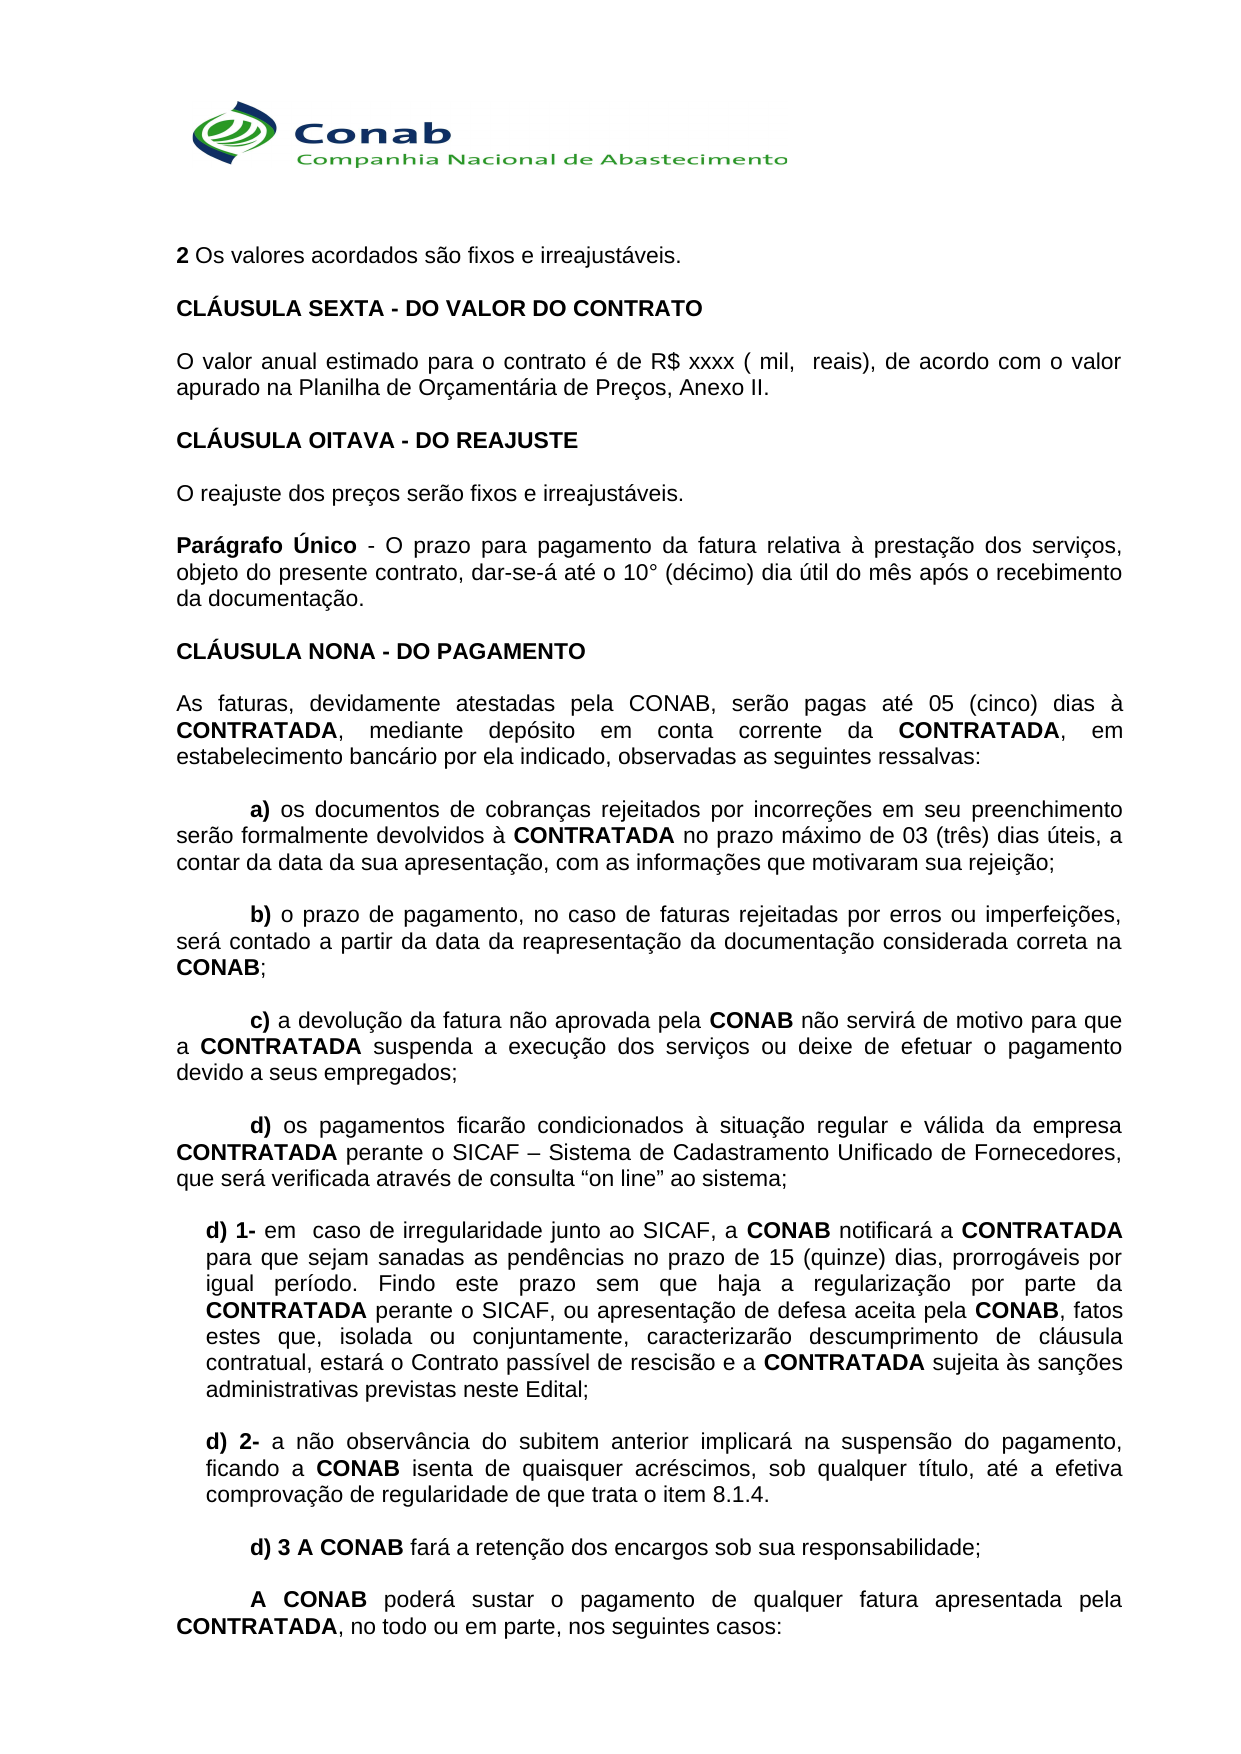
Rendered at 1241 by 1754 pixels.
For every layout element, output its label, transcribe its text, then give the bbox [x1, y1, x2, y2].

text A CONAB poderá sustar o pagamento de qualquer fatura apresentada pela CONTRATADA, no todo ou em parte, nos seguintes casos: [176, 1586, 1123, 1639]
text 2 Os valores acordados são fixos e irreajustáveis. [176, 242, 1123, 269]
text b) o prazo de pagamento, no caso de faturas rejeitadas por erros ou imperfeições, será contado a partir da data da reapresentação da documentação considerada correta na CONAB; [176, 901, 1123, 980]
text CLÁUSULA SEXTA - DO VALOR DO CONTRATO [176, 295, 1123, 321]
text Parágrafo Único - O prazo para pagamento da fatura relativa à prestação dos serviços, objeto do presente contrato, dar-se-á até o 10° (décimo) dia útil do mês após o recebimento da documentação. [176, 532, 1123, 611]
text d) os pagamentos ficarão condicionados à situação regular e válida da empresa CONTRATADA perante o SICAF – Sistema de Cadastramento Unificado de Fornecedores, que será verificada através de consulta “on line” ao sistema; [176, 1112, 1123, 1191]
picture [192, 101, 788, 168]
text c) a devolução da fatura não aprovada pela CONAB não servirá de motivo para que a CONTRATADA suspenda a execução dos serviços ou deixe de efetuar o pagamento devido a seus empregados; [176, 1007, 1123, 1086]
text CLÁUSULA NONA - DO PAGAMENTO [176, 638, 1123, 664]
text a) os documentos de cobranças rejeitados por incorreções em seu preenchimento serão formalmente devolvidos à CONTRATADA no prazo máximo de 03 (três) dias úteis, a contar da data da sua apresentação, com as informações que motivaram sua rejeição; [176, 796, 1123, 875]
text As faturas, devidamente atestadas pela CONAB, serão pagas até 05 (cinco) dias à CONTRATADA, mediante depósito em conta corrente da CONTRATADA, em estabelecimento bancário por ela indicado, observadas as seguintes ressalvas: [176, 690, 1123, 769]
text O valor anual estimado para o contrato é de R$ xxxx ( mil, reais), de acordo com o valor apurado na Planilha de Orçamentária de Preços, Anexo II. [176, 348, 1123, 401]
text d) 1- em caso de irregularidade junto ao SICAF, a CONAB notificará a CONTRATADA para que sejam sanadas as pendências no prazo de 15 (quinze) dias, prorrogáveis por igual período. Findo este prazo sem que haja a regularização por parte da CONTRATADA perante o SICAF, ou apresentação de defesa aceita pela CONAB, fatos estes que, isolada ou conjuntamente, caracterizarão descumprimento de cláusula contratual, estará o Contrato passível de rescisão e a CONTRATADA sujeita às sanções administrativas previstas neste Edital; [206, 1217, 1123, 1402]
text d) 2- a não observância do subitem anterior implicará na suspensão do pagamento, ficando a CONAB isenta de quaisquer acréscimos, sob qualquer título, até a efetiva comprovação de regularidade de que trata o item 8.1.4. [206, 1428, 1123, 1507]
text O reajuste dos preços serão fixos e irreajustáveis. [176, 479, 1123, 506]
text d) 3 A CONAB fará a retenção dos encargos sob sua responsabilidade; [176, 1534, 1123, 1560]
text CLÁUSULA OITAVA - DO REAJUSTE [176, 427, 1123, 453]
